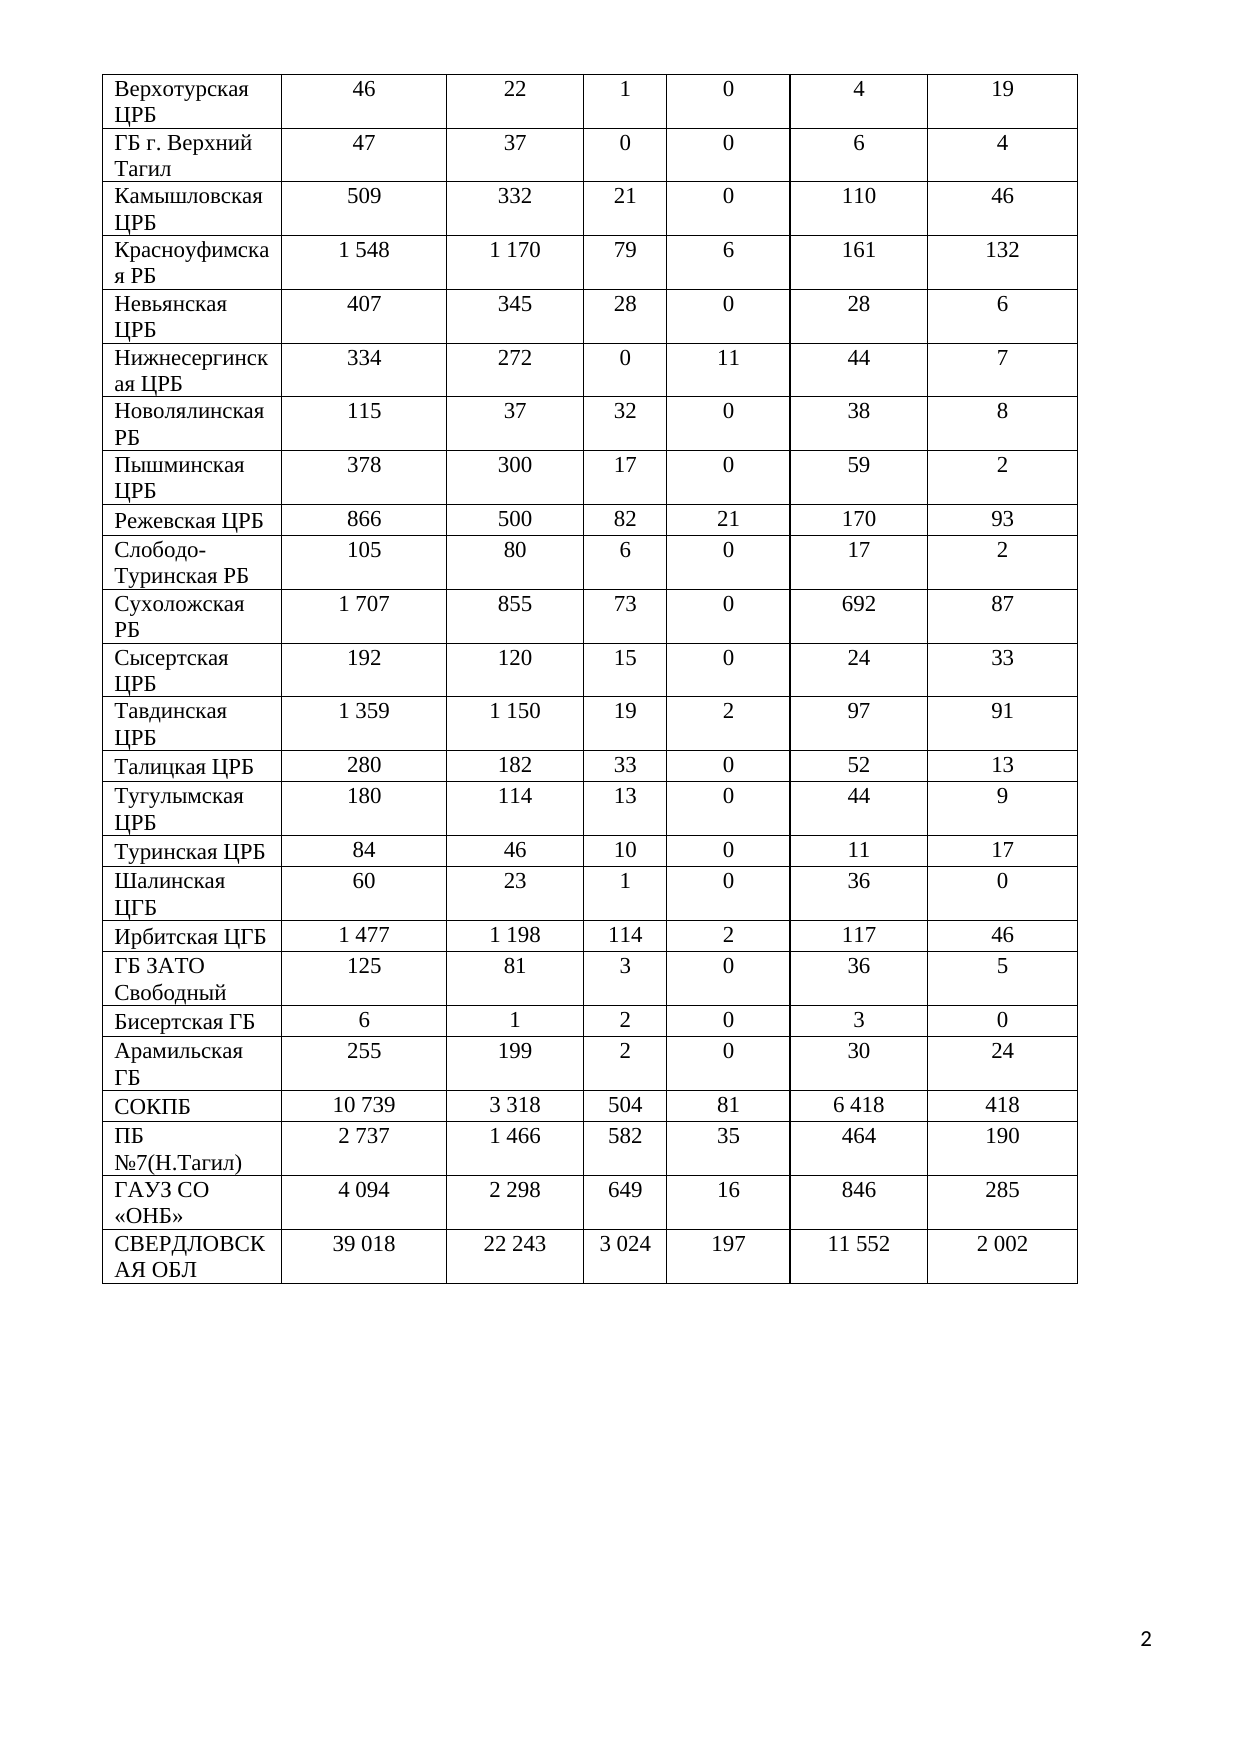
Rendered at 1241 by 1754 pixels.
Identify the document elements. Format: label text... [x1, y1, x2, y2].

table_cell Нижнесергинская ЦРБ [103, 344, 281, 396]
table_cell Слободо-Туринская РБ [103, 536, 281, 589]
table_cell 38 [791, 397, 927, 450]
table_cell 6 [928, 290, 1077, 342]
table_cell 300 [447, 451, 583, 504]
table_cell 334 [282, 344, 446, 396]
table_cell 73 [584, 590, 666, 642]
table_cell Пышминская ЦРБ [103, 451, 281, 504]
table_cell 7 [928, 344, 1077, 396]
table_cell 0 [667, 1037, 789, 1090]
table_cell 500 [447, 505, 583, 535]
table_cell 0 [928, 1006, 1077, 1036]
table_cell 0 [667, 952, 789, 1005]
table_cell 855 [447, 590, 583, 642]
table_cell СВЕРДЛОВСКАЯ ОБЛ [103, 1230, 281, 1282]
table_cell 1 [584, 75, 666, 127]
table_cell 2 002 [928, 1230, 1077, 1282]
table_cell 1 170 [447, 236, 583, 289]
table_cell 0 [667, 536, 789, 589]
table_cell 39 018 [282, 1230, 446, 1282]
table_cell 16 [667, 1176, 789, 1229]
table_cell 192 [282, 644, 446, 696]
table_cell 117 [791, 921, 927, 951]
table_cell 2 [584, 1006, 666, 1036]
table_cell 11 [791, 836, 927, 866]
table_cell 81 [447, 952, 583, 1005]
table_cell 46 [447, 836, 583, 866]
table_cell 0 [667, 1006, 789, 1036]
table_cell 2 298 [447, 1176, 583, 1229]
table_cell 0 [667, 451, 789, 504]
table_cell 33 [584, 751, 666, 781]
table_cell Сухоложская РБ [103, 590, 281, 642]
table_cell 15 [584, 644, 666, 696]
table_cell СОКПБ [103, 1091, 281, 1121]
table_cell 17 [928, 836, 1077, 866]
table_cell 120 [447, 644, 583, 696]
table_cell 1 [584, 867, 666, 920]
table_cell 6 [791, 129, 927, 181]
table_cell 21 [584, 182, 666, 235]
table_cell 21 [667, 505, 789, 535]
table_cell 1 150 [447, 697, 583, 750]
table_cell Ирбитская ЦГБ [103, 921, 281, 951]
table_cell 285 [928, 1176, 1077, 1229]
table_cell 0 [667, 867, 789, 920]
table_cell 3 024 [584, 1230, 666, 1282]
table_cell 3 [791, 1006, 927, 1036]
table_cell 6 [667, 236, 789, 289]
table_cell 0 [667, 182, 789, 235]
table_cell 114 [447, 782, 583, 835]
table_cell 4 [928, 129, 1077, 181]
table_cell 23 [447, 867, 583, 920]
table_cell 9 [928, 782, 1077, 835]
table_cell Красноуфимская РБ [103, 236, 281, 289]
table_cell 115 [282, 397, 446, 450]
table_cell 6 418 [791, 1091, 927, 1121]
table_cell 132 [928, 236, 1077, 289]
table_cell 0 [667, 75, 789, 127]
table_cell 1 548 [282, 236, 446, 289]
table_cell 3 318 [447, 1091, 583, 1121]
table_cell Тугулымская ЦРБ [103, 782, 281, 835]
table_cell 36 [791, 952, 927, 1005]
table_cell 2 [584, 1037, 666, 1090]
table_cell 182 [447, 751, 583, 781]
table_cell 110 [791, 182, 927, 235]
table_cell 5 [928, 952, 1077, 1005]
table_cell 60 [282, 867, 446, 920]
table_cell 180 [282, 782, 446, 835]
table_cell 17 [584, 451, 666, 504]
table_cell 33 [928, 644, 1077, 696]
table_cell 0 [667, 129, 789, 181]
table_cell 6 [584, 536, 666, 589]
table_cell 504 [584, 1091, 666, 1121]
table_cell 24 [791, 644, 927, 696]
table_cell 97 [791, 697, 927, 750]
table_cell 6 [282, 1006, 446, 1036]
table_cell 4 [791, 75, 927, 127]
table_cell 2 737 [282, 1122, 446, 1175]
table_cell 24 [928, 1037, 1077, 1090]
table_cell 0 [667, 590, 789, 642]
table_cell 125 [282, 952, 446, 1005]
table_cell 46 [928, 921, 1077, 951]
table_cell 692 [791, 590, 927, 642]
table_cell 464 [791, 1122, 927, 1175]
table_cell ГАУЗ СО «ОНБ» [103, 1176, 281, 1229]
table_cell 8 [928, 397, 1077, 450]
table_cell 52 [791, 751, 927, 781]
table_cell Арамильская ГБ [103, 1037, 281, 1090]
table_cell 13 [584, 782, 666, 835]
table_cell 19 [584, 697, 666, 750]
table_cell 44 [791, 782, 927, 835]
table_cell 84 [282, 836, 446, 866]
table_cell 87 [928, 590, 1077, 642]
table_cell ГБ ЗАТО Свободный [103, 952, 281, 1005]
table_cell Талицкая ЦРБ [103, 751, 281, 781]
table_cell 345 [447, 290, 583, 342]
table_cell 2 [667, 921, 789, 951]
table_cell 17 [791, 536, 927, 589]
table_cell 0 [584, 344, 666, 396]
table_cell 37 [447, 397, 583, 450]
table_cell 866 [282, 505, 446, 535]
table_cell ГБ г. Верхний Тагил [103, 129, 281, 181]
table_cell 2 [928, 451, 1077, 504]
table_cell 332 [447, 182, 583, 235]
table_cell 0 [667, 782, 789, 835]
table_cell 0 [667, 836, 789, 866]
table_cell 19 [928, 75, 1077, 127]
table_cell 407 [282, 290, 446, 342]
table_cell Сысертская ЦРБ [103, 644, 281, 696]
table_cell 190 [928, 1122, 1077, 1175]
table_cell 80 [447, 536, 583, 589]
table_cell Режевская ЦРБ [103, 505, 281, 535]
table_cell 280 [282, 751, 446, 781]
table_cell 105 [282, 536, 446, 589]
table_cell 582 [584, 1122, 666, 1175]
table_cell 10 [584, 836, 666, 866]
table_cell 0 [667, 644, 789, 696]
table_cell 509 [282, 182, 446, 235]
table_cell 0 [928, 867, 1077, 920]
table_cell 37 [447, 129, 583, 181]
table_cell ПБ №7(Н.Тагил) [103, 1122, 281, 1175]
table_cell 1 466 [447, 1122, 583, 1175]
table_cell 79 [584, 236, 666, 289]
table_cell 46 [282, 75, 446, 127]
table_cell 649 [584, 1176, 666, 1229]
table_cell 35 [667, 1122, 789, 1175]
table_cell 59 [791, 451, 927, 504]
table_cell 0 [584, 129, 666, 181]
table_cell 28 [584, 290, 666, 342]
table_cell 0 [667, 751, 789, 781]
table_cell 28 [791, 290, 927, 342]
table_cell 11 [667, 344, 789, 396]
table_cell 1 359 [282, 697, 446, 750]
table_cell 22 [447, 75, 583, 127]
table_cell 36 [791, 867, 927, 920]
table_cell 32 [584, 397, 666, 450]
table_cell 22 243 [447, 1230, 583, 1282]
table_cell 197 [667, 1230, 789, 1282]
table_cell 47 [282, 129, 446, 181]
table_cell Камышловская ЦРБ [103, 182, 281, 235]
table_cell 93 [928, 505, 1077, 535]
table_cell 1 [447, 1006, 583, 1036]
table_cell 1 477 [282, 921, 446, 951]
table_cell 30 [791, 1037, 927, 1090]
table_cell Невьянская ЦРБ [103, 290, 281, 342]
table_cell 272 [447, 344, 583, 396]
table_cell 81 [667, 1091, 789, 1121]
table_cell 170 [791, 505, 927, 535]
table_cell 4 094 [282, 1176, 446, 1229]
table_cell 11 552 [791, 1230, 927, 1282]
table_cell 114 [584, 921, 666, 951]
table_cell 161 [791, 236, 927, 289]
table_cell 1 198 [447, 921, 583, 951]
table_cell 2 [667, 697, 789, 750]
table_cell 199 [447, 1037, 583, 1090]
table_cell 2 [928, 536, 1077, 589]
table_cell 846 [791, 1176, 927, 1229]
table_cell 3 [584, 952, 666, 1005]
table_cell Бисертская ГБ [103, 1006, 281, 1036]
table_cell 0 [667, 290, 789, 342]
table_cell 10 739 [282, 1091, 446, 1121]
table_cell Верхотурская ЦРБ [103, 75, 281, 127]
table_cell 378 [282, 451, 446, 504]
table_cell Новолялинская РБ [103, 397, 281, 450]
table_cell 255 [282, 1037, 446, 1090]
table_cell 1 707 [282, 590, 446, 642]
table_cell Тавдинская ЦРБ [103, 697, 281, 750]
table_cell 44 [791, 344, 927, 396]
table_cell 46 [928, 182, 1077, 235]
table_cell 0 [667, 397, 789, 450]
table_cell 418 [928, 1091, 1077, 1121]
table_cell Шалинская ЦГБ [103, 867, 281, 920]
table_cell Туринская ЦРБ [103, 836, 281, 866]
table_cell 13 [928, 751, 1077, 781]
table_cell 82 [584, 505, 666, 535]
table_cell 91 [928, 697, 1077, 750]
